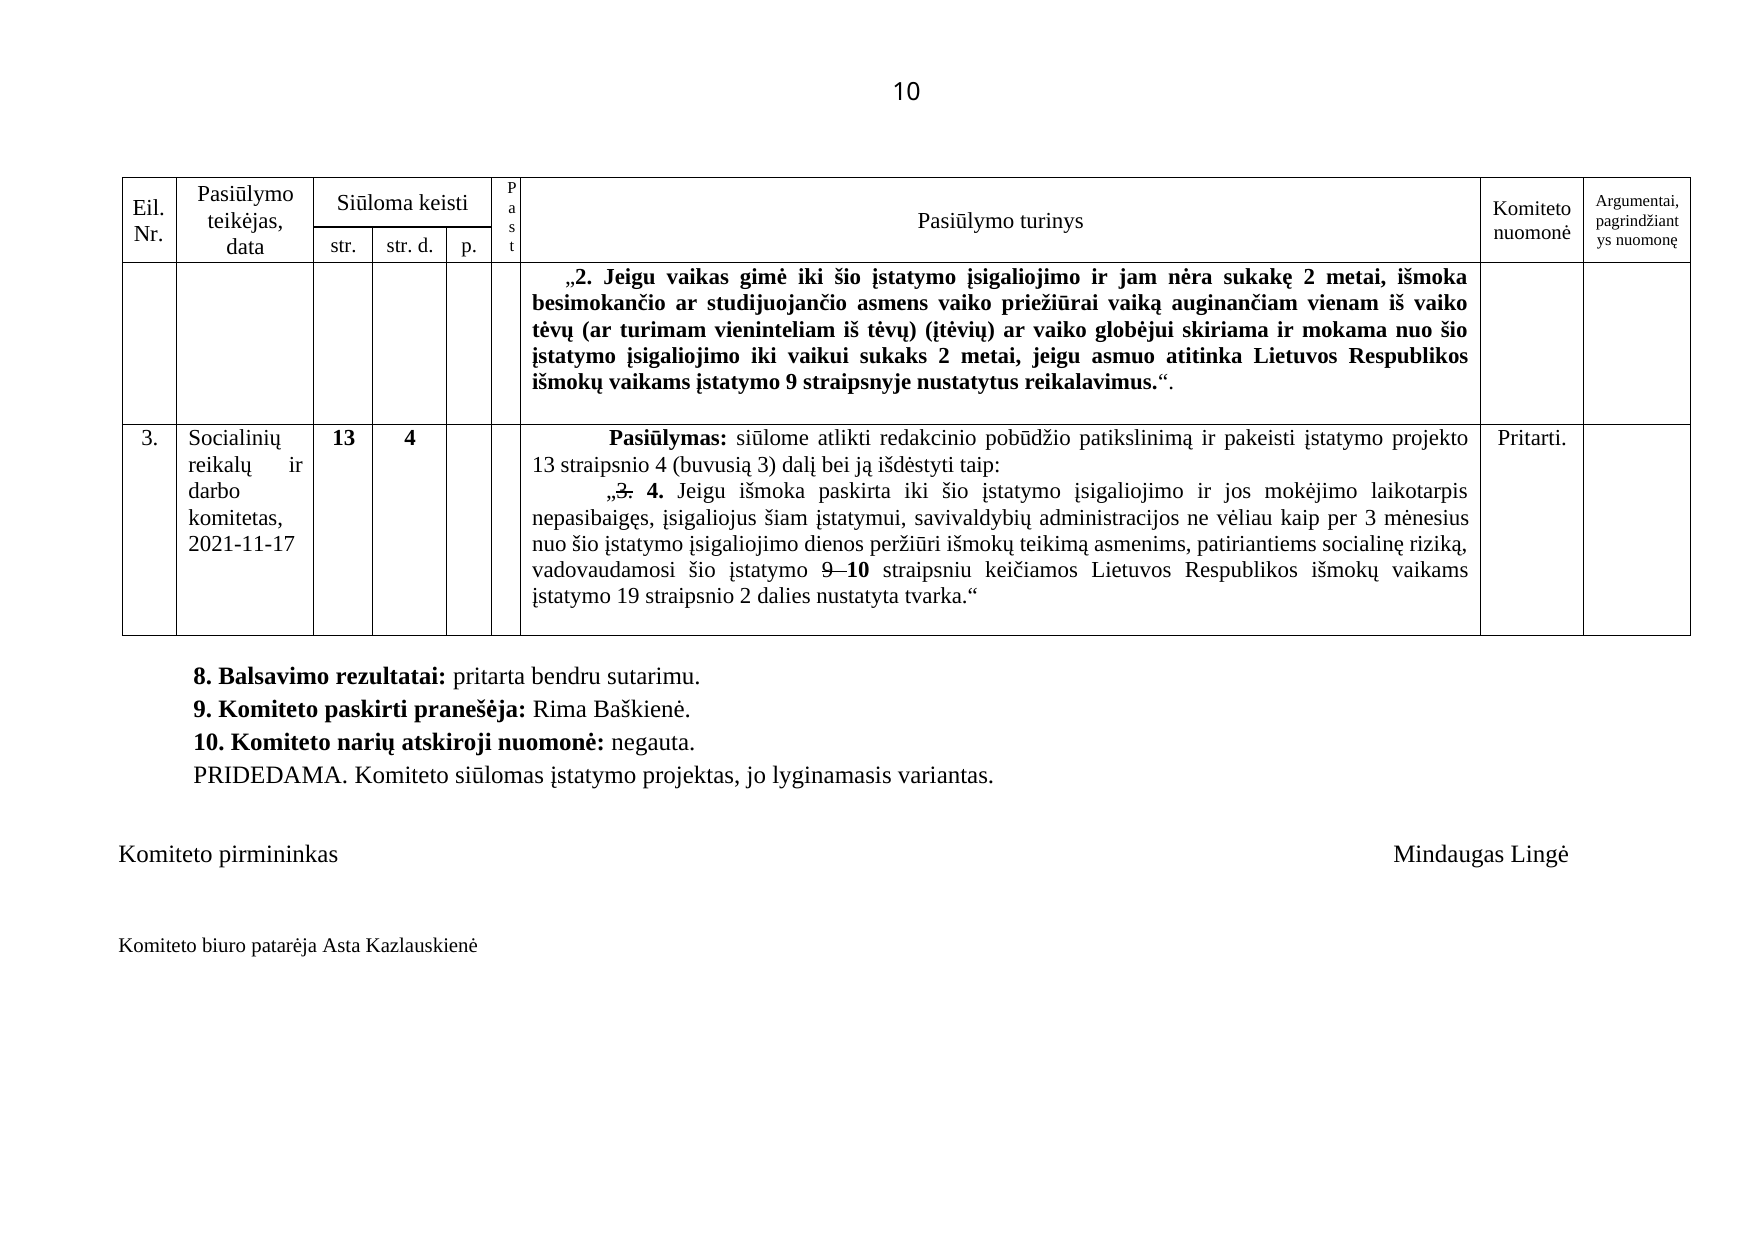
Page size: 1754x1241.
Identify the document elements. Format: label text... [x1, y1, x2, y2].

table_cell 3. [123, 425, 176, 635]
table_cell Pasiūlymas: siūlome atlikti redakcinio pobūdžio patikslinimą ir pakeisti įstatymo projekto 13 straipsnio 4 (buvusią 3) dalį bei ją išdėstyti taip: „3. 4. Jeigu išmoka paskirta iki šio įstatymo įsigaliojimo ir jos mokėjimo laikotarpis nepasibaigęs, įsigaliojus šiam įstatymui, savivaldybių administracijos ne vėliau kaip per 3 mėnesius nuo šio įstatymo įsigaliojimo dienos peržiūri išmokų teikimą asmenims, patiriantiems socialinę riziką, vadovaudamosi šio įstatymo 9 10 straipsniu keičiamos Lietuvos Respublikos išmokų vaikams įstatymo 19 straipsnio 2 dalies nustatyta tvarka.“ [521, 425, 1480, 635]
table_header Komiteto nuomonė [1481, 178, 1583, 262]
table_header Argumentai, pagrindžiantys nuomonę [1584, 178, 1690, 262]
table_cell [177, 263, 313, 423]
table_cell str. d. [373, 228, 446, 262]
table_cell [447, 263, 491, 423]
text 8. Balsavimo rezultatai: pritarta bendru sutarimu. [118, 661, 1695, 690]
table_cell „2. Jeigu vaikas gimė iki šio įstatymo įsigaliojimo ir jam nėra sukakę 2 metai, išmoka besimokančio ar studijuojančio asmens vaiko priežiūrai vaiką auginančiam vienam iš vaiko tėvų (ar turimam vieninteliam iš tėvų) (įtėvių) ar vaiko globėjui skiriama ir mokama nuo šio įstatymo įsigaliojimo iki vaikui sukaks 2 metai, jeigu asmuo atitinka Lietuvos Respublikos išmokų vaikams įstatymo 9 straipsnyje nustatytus reikalavimus.“. [521, 263, 1480, 423]
text 10. Komiteto narių atskiroji nuomonė: negauta. [118, 727, 1695, 756]
text Komiteto biuro patarėja Asta Kazlauskienė [118, 932, 1695, 957]
table_cell [1584, 425, 1690, 635]
table_cell str. [314, 228, 372, 262]
text Komiteto pirmininkas (Parašas) Mindaugas Lingė [118, 839, 1695, 868]
table_cell [1584, 263, 1690, 423]
table_cell [1481, 263, 1583, 423]
table_cell p. [447, 228, 491, 262]
table_header Siūloma keisti [314, 178, 491, 226]
text 9. Komiteto paskirti pranešėja: Rima Baškienė. [118, 694, 1695, 723]
table_cell [123, 263, 176, 423]
table_cell [447, 425, 491, 635]
table_cell N [492, 263, 520, 423]
table_cell Socialinių reikalų ir darbo komitetas, 2021-11-17 [177, 425, 313, 635]
table_cell 4 [373, 425, 446, 635]
text PRIDEDAMA. Komiteto siūlomas įstatymo projektas, jo lyginamasis variantas. [118, 760, 1695, 789]
table_header Eil. Nr. [123, 178, 176, 262]
table_cell 13 [314, 425, 372, 635]
table_header Pasiūlymo turinys [521, 178, 1480, 262]
table_cell [492, 425, 520, 635]
table_cell [314, 263, 372, 423]
table_cell [373, 263, 446, 423]
table_cell Pritarti. [1481, 425, 1583, 635]
table_header Pastabos [492, 178, 520, 262]
table_header Pasiūlymo teikėjas, data [177, 178, 313, 262]
